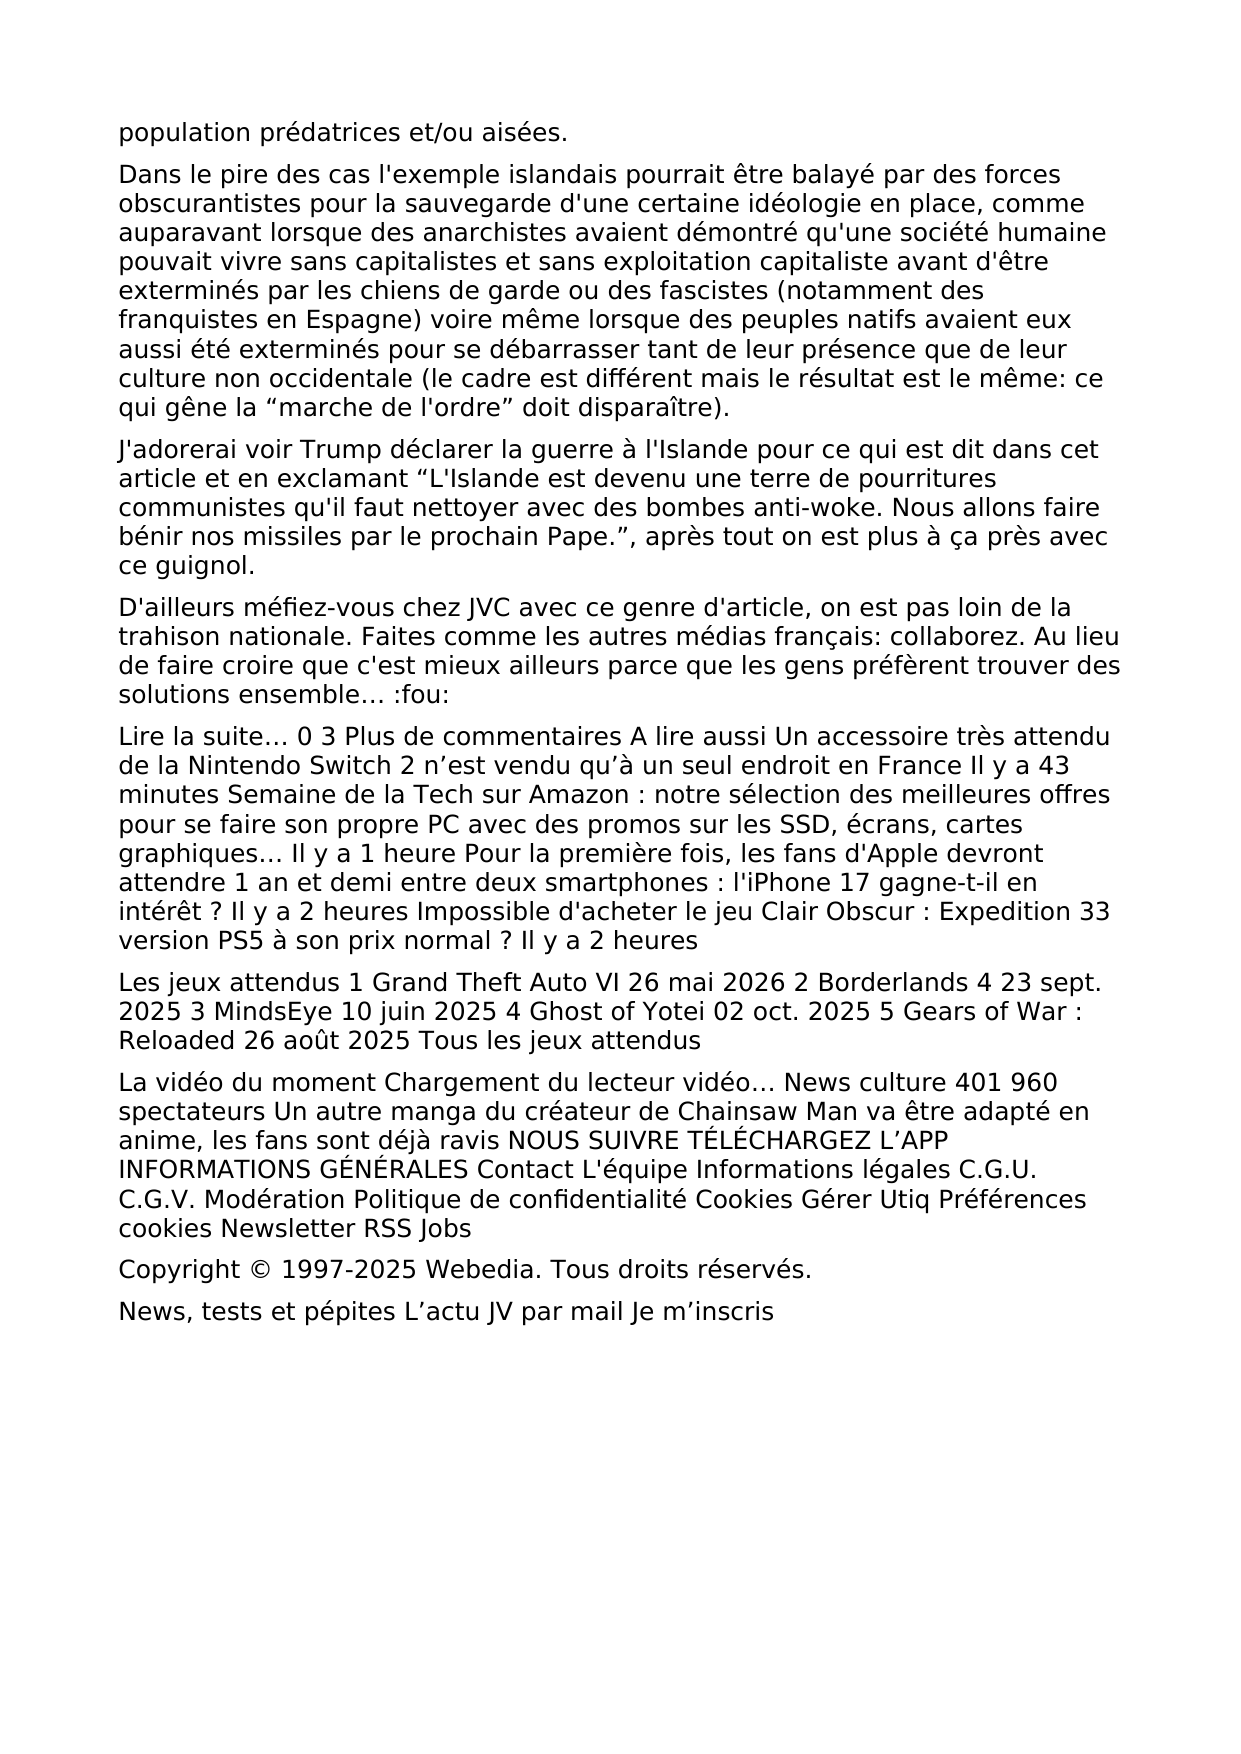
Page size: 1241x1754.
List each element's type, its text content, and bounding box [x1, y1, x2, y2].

text D'ailleurs méfiez-vous chez JVC avec ce genre d'article, on est pas loin de la trahison nationale. Faites comme les autres médias français: collaborez. Au lieu de faire croire que c'est mieux ailleurs parce que les gens préfèrent trouver des solutions ensemble… :fou: [118, 593, 1122, 710]
text Copyright © 1997-2025 Webedia. Tous droits réservés. [118, 1256, 1122, 1285]
text Lire la suite… 0 3 Plus de commentaires A lire aussi Un accessoire très attendu de la Nintendo Switch 2 n’est vendu qu’à un seul endroit en France Il y a 43 minutes Semaine de la Tech sur Amazon : notre sélection des meilleures offres pour se faire son propre PC avec des promos sur les SSD, écrans, cartes graphiques… Il y a 1 heure Pour la première fois, les fans d'Apple devront attendre 1 an et demi entre deux smartphones : l'iPhone 17 gagne-t-il en intérêt ? Il y a 2 heures Impossible d'acheter le jeu Clair Obscur : Expedition 33 version PS5 à son prix normal ? Il y a 2 heures [118, 722, 1122, 956]
text population prédatrices et/ou aisées. [118, 118, 1122, 147]
text J'adorerai voir Trump déclarer la guerre à l'Islande pour ce qui est dit dans cet article et en exclamant “L'Islande est devenu une terre de pourritures communistes qu'il faut nettoyer avec des bombes anti-woke. Nous allons faire bénir nos missiles par le prochain Pape.”, après tout on est plus à ça près avec ce guignol. [118, 435, 1122, 581]
text Les jeux attendus 1 Grand Theft Auto VI 26 mai 2026 2 Borderlands 4 23 sept. 2025 3 MindsEye 10 juin 2025 4 Ghost of Yotei 02 oct. 2025 5 Gears of War : Reloaded 26 août 2025 Tous les jeux attendus [118, 968, 1122, 1056]
text La vidéo du moment Chargement du lecteur vidéo… News culture 401 960 spectateurs Un autre manga du créateur de Chainsaw Man va être adapté en anime, les fans sont déjà ravis NOUS SUIVRE TÉLÉCHARGEZ L’APP INFORMATIONS GÉNÉRALES Contact L'équipe Informations légales C.G.U. C.G.V. Modération Politique de confidentialité Cookies Gérer Utiq Préférences cookies Newsletter RSS Jobs [118, 1068, 1122, 1243]
text Dans le pire des cas l'exemple islandais pourrait être balayé par des forces obscurantistes pour la sauvegarde d'une certaine idéologie en place, comme auparavant lorsque des anarchistes avaient démontré qu'une société humaine pouvait vivre sans capitalistes et sans exploitation capitaliste avant d'être exterminés par les chiens de garde ou des fascistes (notamment des franquistes en Espagne) voire même lorsque des peuples natifs avaient eux aussi été exterminés pour se débarrasser tant de leur présence que de leur culture non occidentale (le cadre est différent mais le résultat est le même: ce qui gêne la “marche de l'ordre” doit disparaître). [118, 160, 1122, 422]
text News, tests et pépites L’actu JV par mail Je m’inscris [118, 1297, 1122, 1326]
